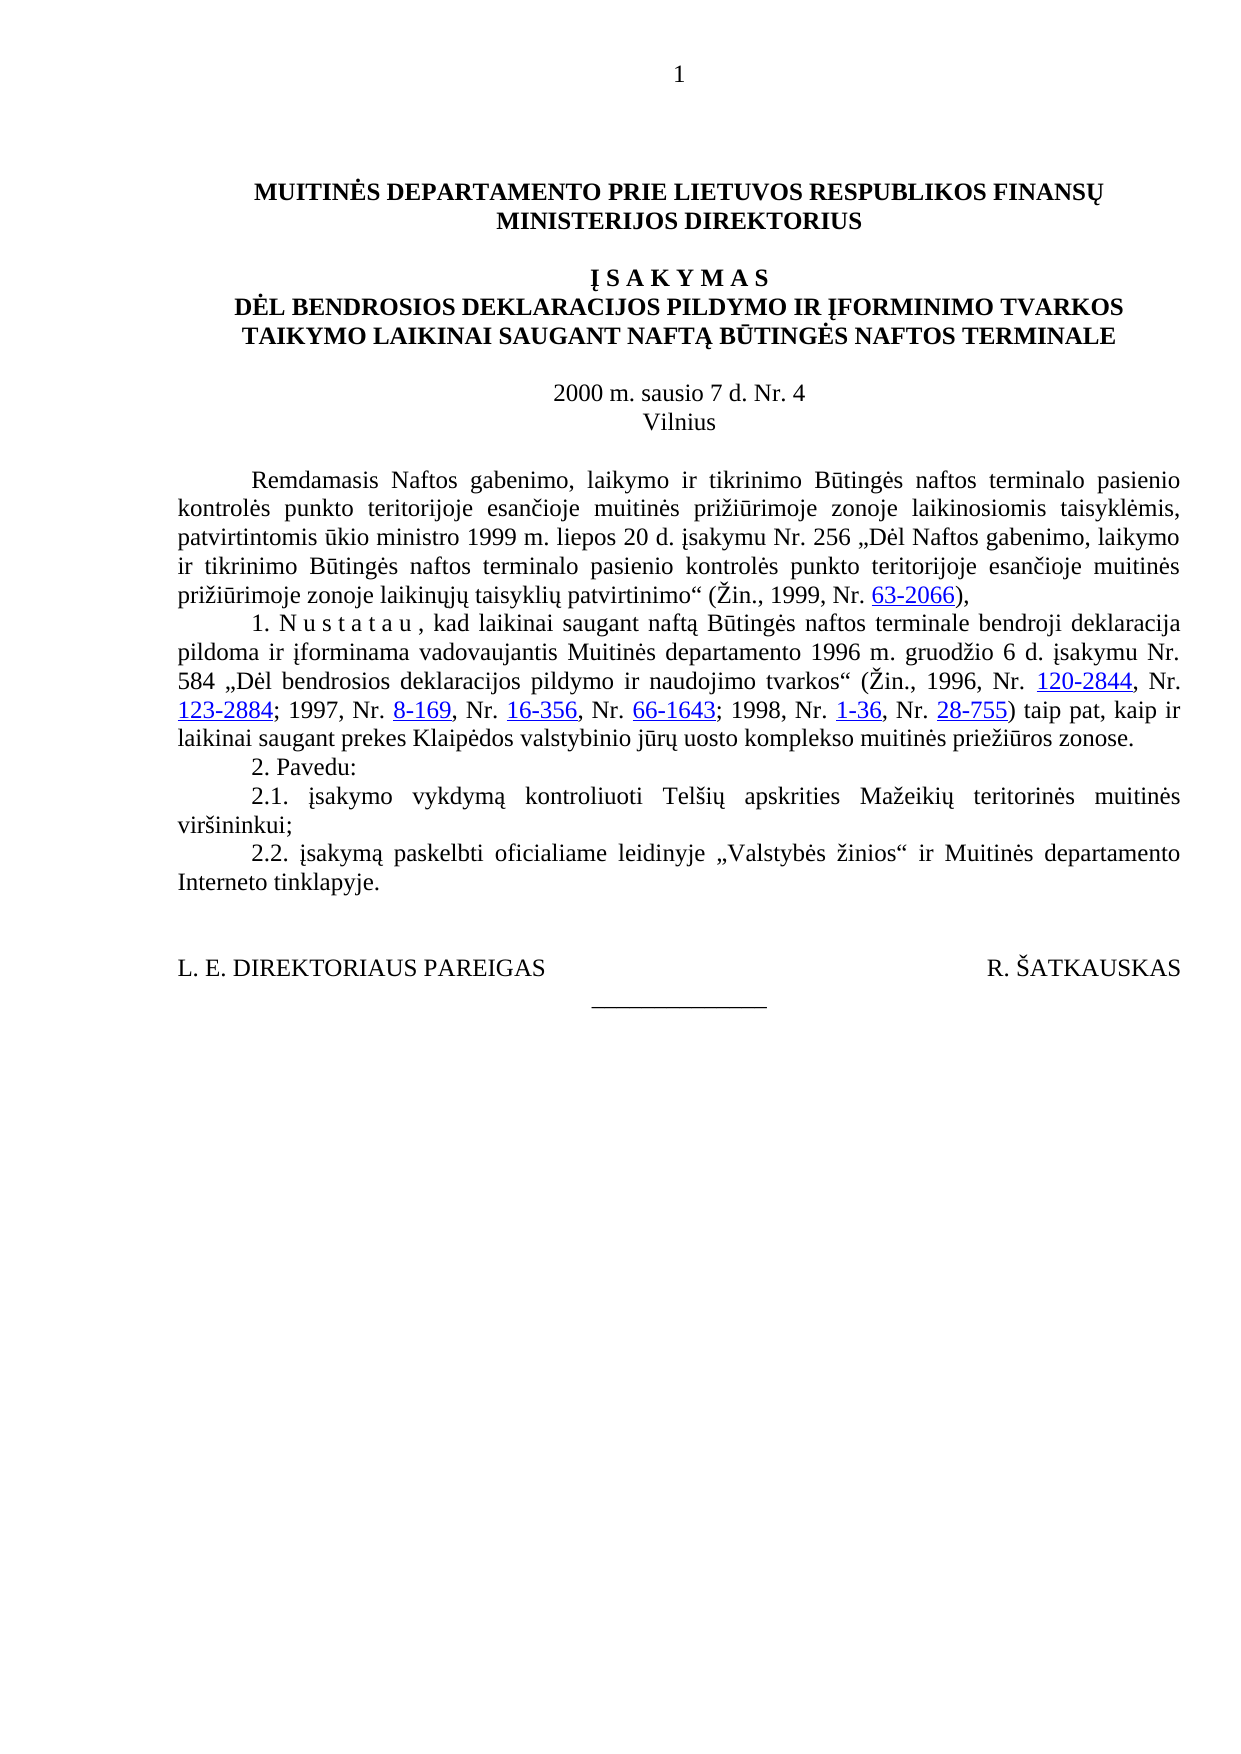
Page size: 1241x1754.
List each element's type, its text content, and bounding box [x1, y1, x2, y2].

text Į S A K Y M A S [177, 263, 1181, 292]
text ______________ [177, 982, 1181, 1011]
text 2. Pavedu: [177, 752, 1181, 781]
text DĖL BENDROSIOS DEKLARACIJOS PILDYMO IR ĮFORMINIMO TVARKOS TAIKYMO LAIKINAI SAUGANT NAFTĄ BŪTINGĖS NAFTOS TERMINALE [177, 292, 1181, 350]
text L. e. direktoriaus pareigas R. Šatkauskas [177, 953, 1181, 982]
text Remdamasis Naftos gabenimo, laikymo ir tikrinimo Būtingės naftos terminalo pasienio kontrolės punkto teritorijoje esančioje muitinės prižiūrimoje zonoje laikinosiomis taisyklėmis, patvirtintomis ūkio ministro 1999 m. liepos 20 d. įsakymu Nr. 256 „Dėl Naftos gabenimo, laikymo ir tikrinimo Būtingės naftos terminalo pasienio kontrolės punkto teritorijoje esančioje muitinės prižiūrimoje zonoje laikinųjų taisyklių patvirtinimo“ (Žin., 1999, Nr. 63-2066), [177, 465, 1181, 608]
text 2.1. įsakymo vykdymą kontroliuoti Telšių apskrities Mažeikių teritorinės muitinės viršininkui; [177, 781, 1181, 838]
text MUITINĖS DEPARTAMENTO PRIE LIETUVOS RESPUBLIKOS FINANSŲ MINISTERIJOS DIREKTORIUS [177, 177, 1181, 235]
text 1. Nustatau, kad laikinai saugant naftą Būtingės naftos terminale bendroji deklaracija pildoma ir įforminama vadovaujantis Muitinės departamento 1996 m. gruodžio 6 d. įsakymu Nr. 584 „Dėl bendrosios deklaracijos pildymo ir naudojimo tvarkos“ (Žin., 1996, Nr. 120-2844, Nr. 123-2884; 1997, Nr. 8-169, Nr. 16-356, Nr. 66-1643; 1998, Nr. 1-36, Nr. 28-755) taip pat, kaip ir laikinai saugant prekes Klaipėdos valstybinio jūrų uosto komplekso muitinės priežiūros zonose. [177, 608, 1181, 752]
text 2000 m. sausio 7 d. Nr. 4 [177, 378, 1181, 407]
text 2.2. įsakymą paskelbti oficialiame leidinyje „Valstybės žinios“ ir Muitinės departamento Interneto tinklapyje. [177, 838, 1181, 896]
text Vilnius [177, 407, 1181, 436]
